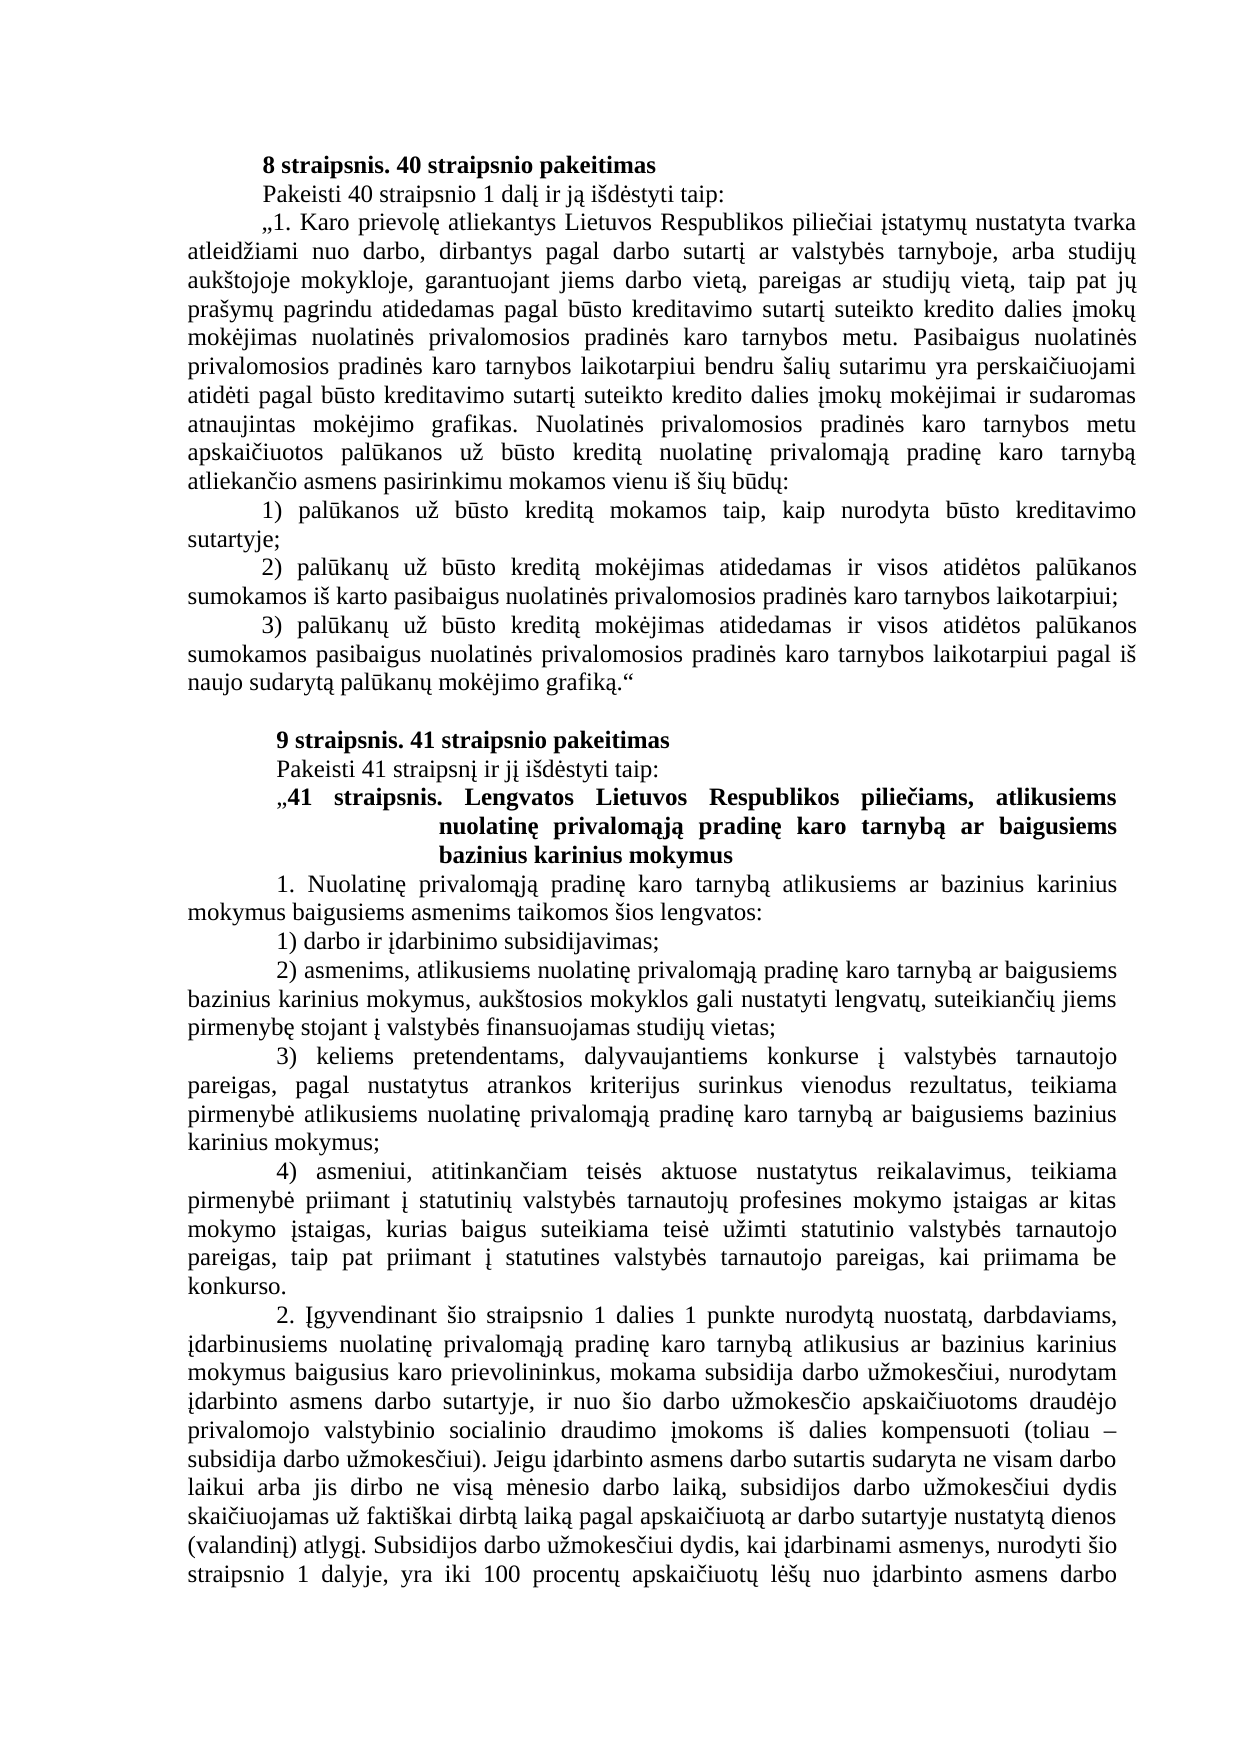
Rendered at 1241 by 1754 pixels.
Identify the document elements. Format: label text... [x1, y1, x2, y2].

text 2. Įgyvendinant šio straipsnio 1 dalies 1 punkte nurodytą nuostatą, darbdaviams, įdarbinusiems nuolatinę privalomąją pradinę karo tarnybą atlikusius ar bazinius karinius mokymus baigusius karo prievolininkus, mokama subsidija darbo užmokesčiui, nurodytam įdarbinto asmens darbo sutartyje, ir nuo šio darbo užmokesčio apskaičiuotoms draudėjo privalomojo valstybinio socialinio draudimo įmokoms iš dalies kompensuoti (toliau – subsidija darbo užmokesčiui). Jeigu įdarbinto asmens darbo sutartis sudaryta ne visam darbo laikui arba jis dirbo ne visą mėnesio darbo laiką, subsidijos darbo užmokesčiui dydis skaičiuojamas už faktiškai dirbtą laiką pagal apskaičiuotą ar darbo sutartyje nustatytą dienos (valandinį) atlygį. Subsidijos darbo užmokesčiui dydis, kai įdarbinami asmenys, nurodyti šio straipsnio 1 dalyje, yra iki 100 procentų apskaičiuotų lėšų nuo įdarbinto asmens darbo [187, 1300, 1118, 1587]
text 4) asmeniui, atitinkančiam teisės aktuose nustatytus reikalavimus, teikiama pirmenybė priimant į statutinių valstybės tarnautojų profesines mokymo įstaigas ar kitas mokymo įstaigas, kurias baigus suteikiama teisė užimti statutinio valstybės tarnautojo pareigas, taip pat priimant į statutines valstybės tarnautojo pareigas, kai priimama be konkurso. [187, 1156, 1118, 1300]
text 8 straipsnis. 40 straipsnio pakeitimas [187, 150, 1118, 179]
text 1) palūkanos už būsto kreditą mokamos taip, kaip nurodyta būsto kreditavimo sutartyje; [187, 495, 1137, 552]
text Pakeisti 41 straipsnį ir jį išdėstyti taip: [187, 754, 1118, 782]
text 2) asmenims, atlikusiems nuolatinę privalomąją pradinę karo tarnybą ar baigusiems bazinius karinius mokymus, aukštosios mokyklos gali nustatyti lengvatų, suteikiančių jiems pirmenybę stojant į valstybės finansuojamas studijų vietas; [187, 955, 1118, 1041]
text 1. Nuolatinę privalomąją pradinę karo tarnybą atlikusiems ar bazinius karinius mokymus baigusiems asmenims taikomos šios lengvatos: [187, 869, 1118, 926]
text 1) darbo ir įdarbinimo subsidijavimas; [187, 926, 1118, 955]
text 3) keliems pretendentams, dalyvaujantiems konkurse į valstybės tarnautojo pareigas, pagal nustatytus atrankos kriterijus surinkus vienodus rezultatus, teikiama pirmenybė atlikusiems nuolatinę privalomąją pradinę karo tarnybą ar baigusiems bazinius karinius mokymus; [187, 1041, 1118, 1156]
text 9 straipsnis. 41 straipsnio pakeitimas [187, 725, 1118, 754]
text 3) palūkanų už būsto kreditą mokėjimas atidedamas ir visos atidėtos palūkanos sumokamos pasibaigus nuolatinės privalomosios pradinės karo tarnybos laikotarpiui pagal iš naujo sudarytą palūkanų mokėjimo grafiką.“ [187, 610, 1137, 696]
text 2) palūkanų už būsto kreditą mokėjimas atidedamas ir visos atidėtos palūkanos sumokamos iš karto pasibaigus nuolatinės privalomosios pradinės karo tarnybos laikotarpiui; [187, 552, 1137, 610]
text Pakeisti 40 straipsnio 1 dalį ir ją išdėstyti taip: [187, 179, 1118, 207]
text „41 straipsnis. Lengvatos Lietuvos Respublikos piliečiams, atlikusiems nuolatinę privalomąją pradinę karo tarnybą ar baigusiems bazinius karinius mokymus [276, 782, 1118, 869]
text „1. Karo prievolę atliekantys Lietuvos Respublikos piliečiai įstatymų nustatyta tvarka atleidžiami nuo darbo, dirbantys pagal darbo sutartį ar valstybės tarnyboje, arba studijų aukštojoje mokykloje, garantuojant jiems darbo vietą, pareigas ar studijų vietą, taip pat jų prašymų pagrindu atidedamas pagal būsto kreditavimo sutartį suteikto kredito dalies įmokų mokėjimas nuolatinės privalomosios pradinės karo tarnybos metu. Pasibaigus nuolatinės privalomosios pradinės karo tarnybos laikotarpiui bendru šalių sutarimu yra perskaičiuojami atidėti pagal būsto kreditavimo sutartį suteikto kredito dalies įmokų mokėjimai ir sudaromas atnaujintas mokėjimo grafikas. Nuolatinės privalomosios pradinės karo tarnybos metu apskaičiuotos palūkanos už būsto kreditą nuolatinę privalomąją pradinę karo tarnybą atliekančio asmens pasirinkimu mokamos vienu iš šių būdų: [187, 207, 1137, 495]
